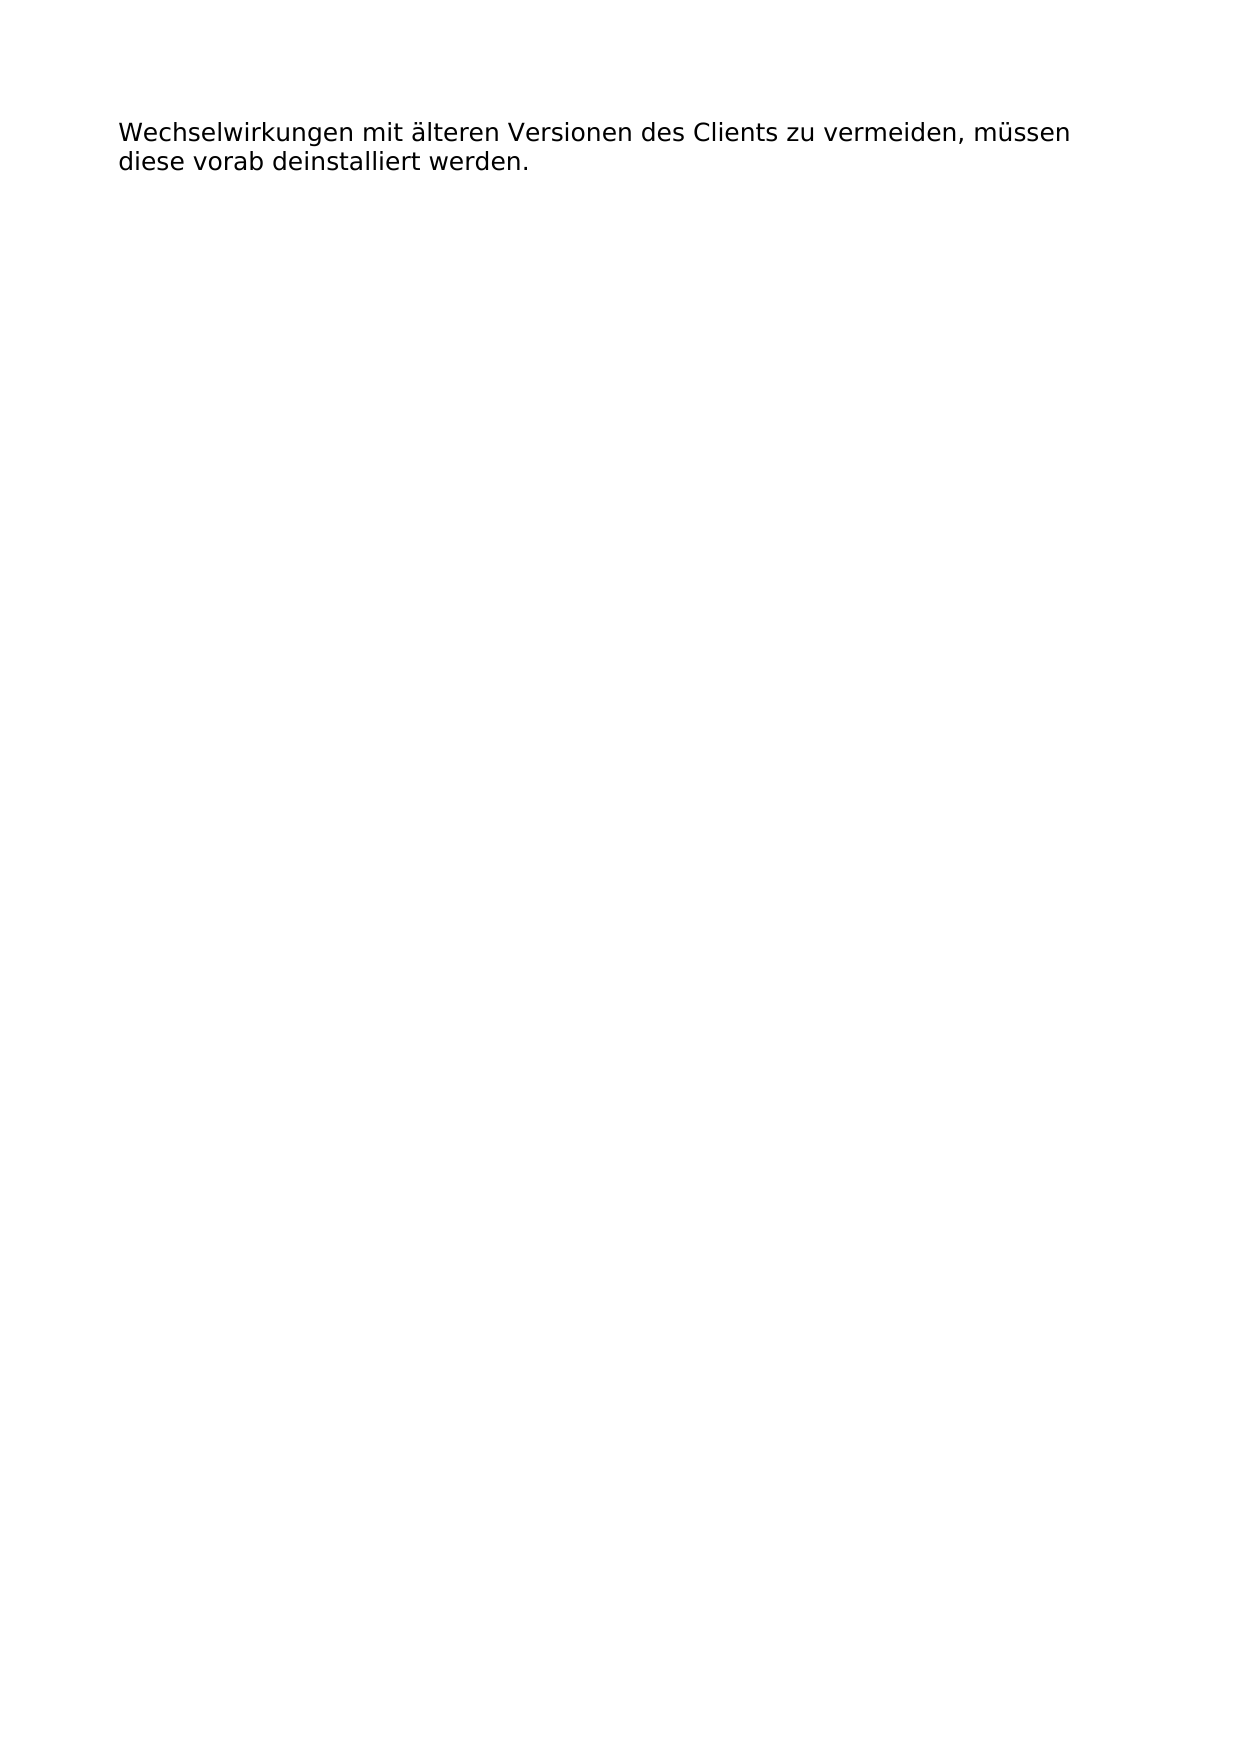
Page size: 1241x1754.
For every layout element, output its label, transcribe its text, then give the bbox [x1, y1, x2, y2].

text Wechselwirkungen mit älteren Versionen des Clients zu vermeiden, müssen diese vorab deinstalliert werden. [118, 118, 1122, 176]
